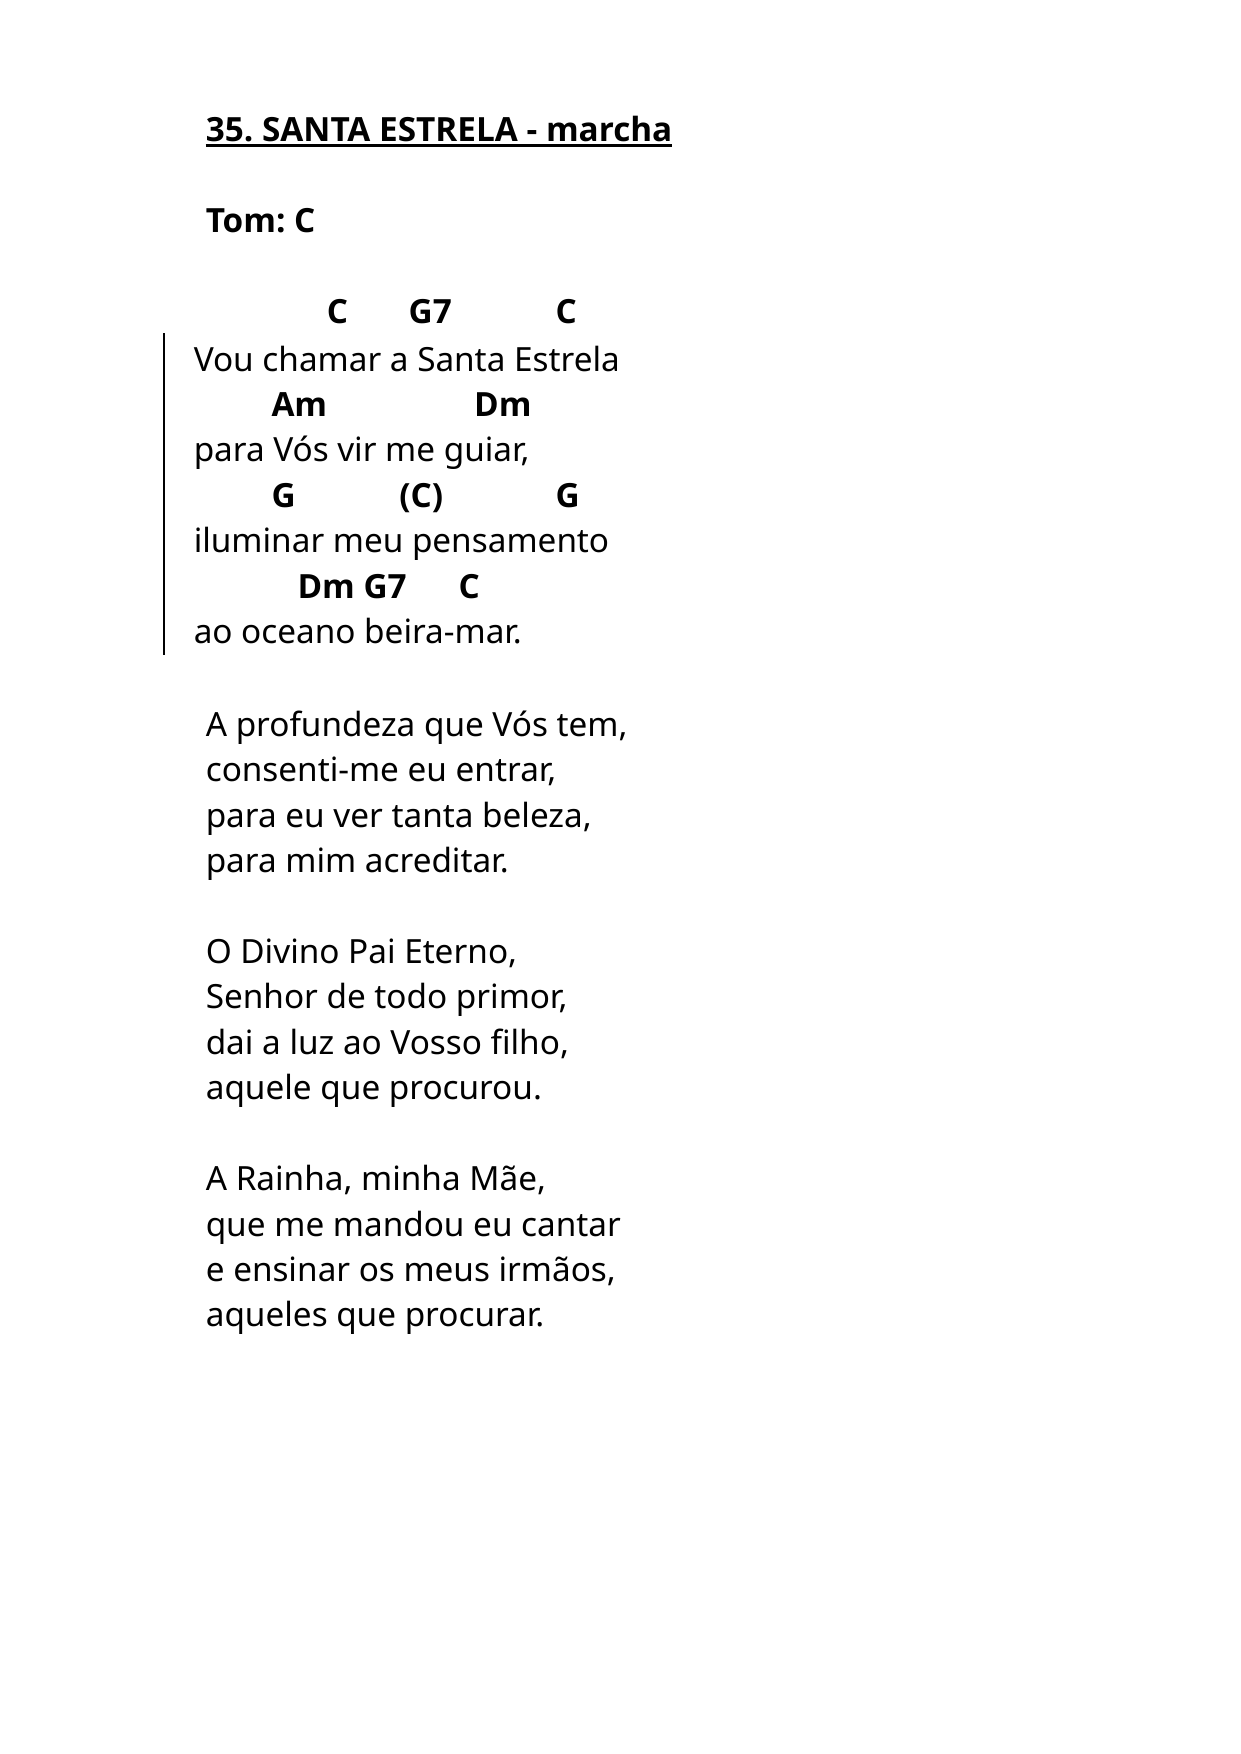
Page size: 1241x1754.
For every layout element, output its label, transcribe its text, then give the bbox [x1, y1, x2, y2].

subtitle Tom: C [177, 197, 1063, 242]
text A profundeza que Vós tem, [177, 701, 1063, 746]
text para eu ver tanta beleza, [177, 792, 1063, 837]
text consenti-me eu entrar, [177, 746, 1063, 792]
text que me mandou eu cantar [177, 1200, 1063, 1246]
text aqueles que procurar. [177, 1291, 1063, 1337]
text Senhor de todo primor, [177, 973, 1063, 1019]
text O Divino Pai Eterno, [177, 928, 1063, 973]
text dai a luz ao Vosso filho, [177, 1019, 1063, 1064]
text para mim acreditar. [177, 837, 1063, 882]
text A Rainha, minha Mãe, [177, 1155, 1063, 1200]
subtitle C G7 C [177, 288, 1063, 333]
text aquele que procurou. [177, 1064, 1063, 1109]
table_header Vou chamar a Santa Estrela Am Dm para Vós vir me guiar, G (C) G iluminar meu pensamento Dm G7 C ao oceano beira-mar. [165, 335, 1050, 653]
subtitle 35. SANTA ESTRELA - marcha [177, 106, 1063, 152]
text e ensinar os meus irmãos, [177, 1246, 1063, 1291]
